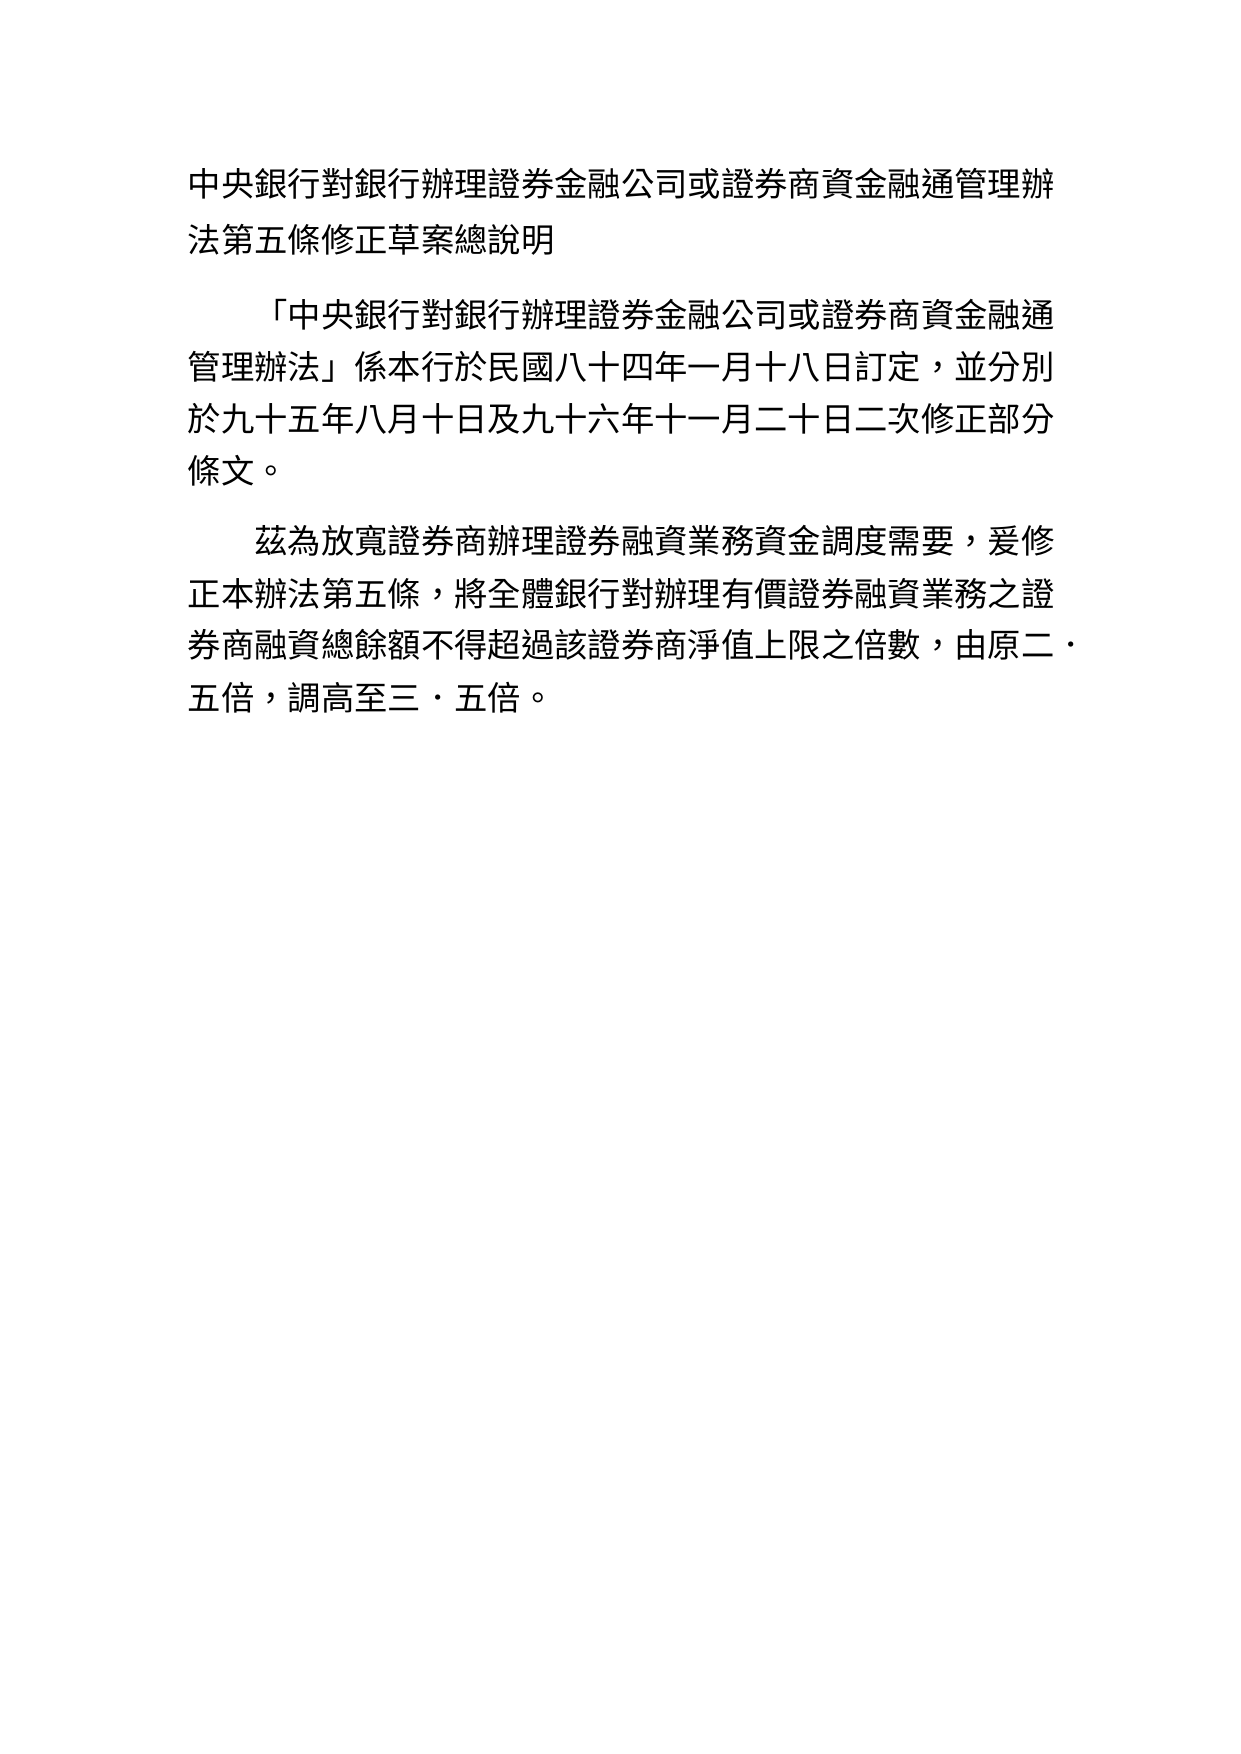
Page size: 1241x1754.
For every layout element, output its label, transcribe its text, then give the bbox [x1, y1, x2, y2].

text 中央銀行對銀行辦理證券金融公司或證券商資金融通管理辦法第五條修正草案總說明 [187, 150, 1069, 267]
text 「中央銀行對銀行辦理證券金融公司或證券商資金融通管理辦法」係本行於民國八十四年一月十八日訂定，並分別於九十五年八月十日及九十六年十一月二十日二次修正部分條文。 [187, 285, 1069, 494]
text 茲為放寬證券商辦理證券融資業務資金調度需要，爰修正本辦法第五條，將全體銀行對辦理有價證券融資業務之證券商融資總餘額不得超過該證券商淨值上限之倍數，由原二．五倍，調高至三．五倍。 [187, 512, 1069, 721]
